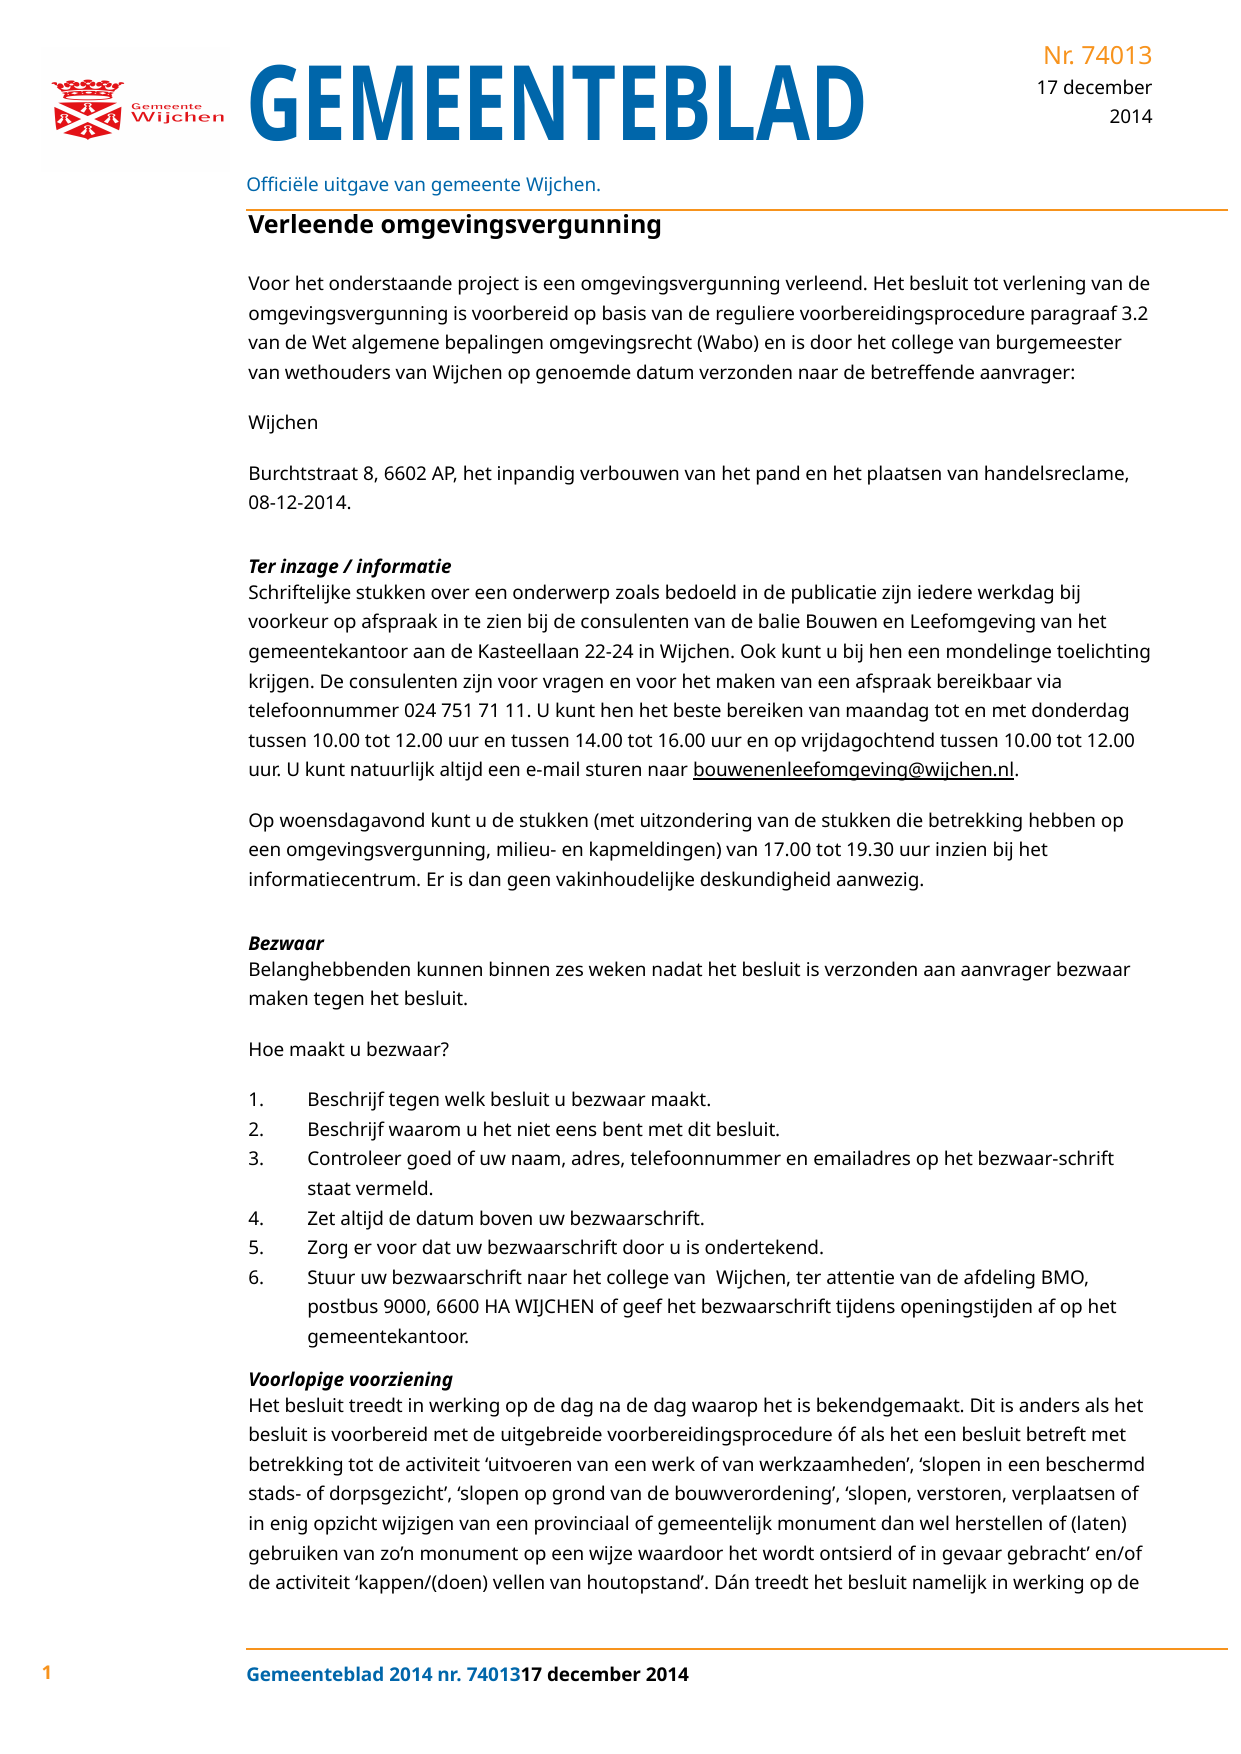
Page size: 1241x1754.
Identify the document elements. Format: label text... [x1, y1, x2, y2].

text Het besluit treedt in werking op de dag na de dag waarop het is bekendgemaakt. Dit is anders als het besluit is voorbereid met de uitgebreide voorbereidingsprocedure óf als het een besluit betreft met betrekking tot de activiteit ‘uitvoeren van een werk of van werkzaamheden’, ‘slopen in een beschermd stads- of dorpsgezicht’, ‘slopen op grond van de bouwverordening’, ‘slopen, verstoren, verplaatsen of in enig opzicht wijzigen van een provinciaal of gemeentelijk monument dan wel herstellen of (laten) gebruiken van zo’n monument op een wijze waardoor het wordt ontsierd of in gevaar gebracht’ en/of de activiteit ‘kappen/(doen) vellen van houtopstand’. Dán treedt het besluit namelijk in werking op de [248, 1392, 1152, 1595]
text Schriftelijke stukken over een onderwerp zoals bedoeld in de publicatie zijn iedere werkdag bij voorkeur op afspraak in te zien bij de consulenten van de balie Bouwen en Leefomgeving van het gemeentekantoor aan de Kasteellaan 22-24 in Wijchen. Ook kunt u bij hen een mondelinge toelichting krijgen. De consulenten zijn voor vragen en voor het maken van een afspraak bereikbaar via telefoonnummer 024 751 71 11. U kunt hen het beste bereiken van maandag tot en met donderdag tussen 10.00 tot 12.00 uur en tussen 14.00 tot 16.00 uur en op vrijdagochtend tussen 10.00 tot 12.00 uur. U kunt natuurlijk altijd een e-mail sturen naar bouwenenleefomgeving@wijchen.nl. [248, 579, 1152, 782]
list Beschrijf tegen welk besluit u bezwaar maakt. [248, 1086, 1152, 1112]
text Bezwaar [248, 930, 1152, 956]
text Hoe maakt u bezwaar? [248, 1036, 1152, 1062]
text Voorlopige voorziening [248, 1366, 1152, 1392]
text Ter inzage / informatie [248, 553, 1152, 579]
list Zorg er voor dat uw bezwaarschrift door u is ondertekend. [248, 1234, 1152, 1260]
list Stuur uw bezwaarschrift naar het college van Wijchen, ter attentie van de afdeling BMO, postbus 9000, 6600 HA WIJCHEN of geef het bezwaarschrift tijdens openingstijden af op het gemeentekantoor. [248, 1264, 1152, 1349]
text Burchtstraat 8, 6602 AP, het inpandig verbouwen van het pand en het plaatsen van handelsreclame, 08-12-2014. [248, 460, 1152, 515]
list Beschrijf waarom u het niet eens bent met dit besluit. [248, 1116, 1152, 1142]
text Verleende omgevingsvergunning [248, 211, 1152, 241]
picture [41, 47, 231, 172]
text Belanghebbenden kunnen binnen zes weken nadat het besluit is verzonden aan aanvrager bezwaar maken tegen het besluit. [248, 956, 1152, 1011]
text Wijchen [248, 409, 1152, 435]
list Controleer goed of uw naam, adres, telefoonnummer en emailadres op het bezwaar-schrift staat vermeld. [248, 1146, 1152, 1201]
list Zet altijd de datum boven uw bezwaarschrift. [248, 1205, 1152, 1230]
text Voor het onderstaande project is een omgevingsvergunning verleend. Het besluit tot verlening van de omgevingsvergunning is voorbereid op basis van de reguliere voorbereidingsprocedure paragraaf 3.2 van de Wet algemene bepalingen omgevingsrecht (Wabo) en is door het college van burgemeester van wethouders van Wijchen op genoemde datum verzonden naar de betreffende aanvrager: [248, 270, 1152, 385]
text Op woensdagavond kunt u de stukken (met uitzondering van de stukken die betrekking hebben op een omgevingsvergunning, milieu- en kapmeldingen) van 17.00 tot 19.30 uur inzien bij het informatiecentrum. Er is dan geen vakinhoudelijke deskundigheid aanwezig. [248, 807, 1152, 892]
